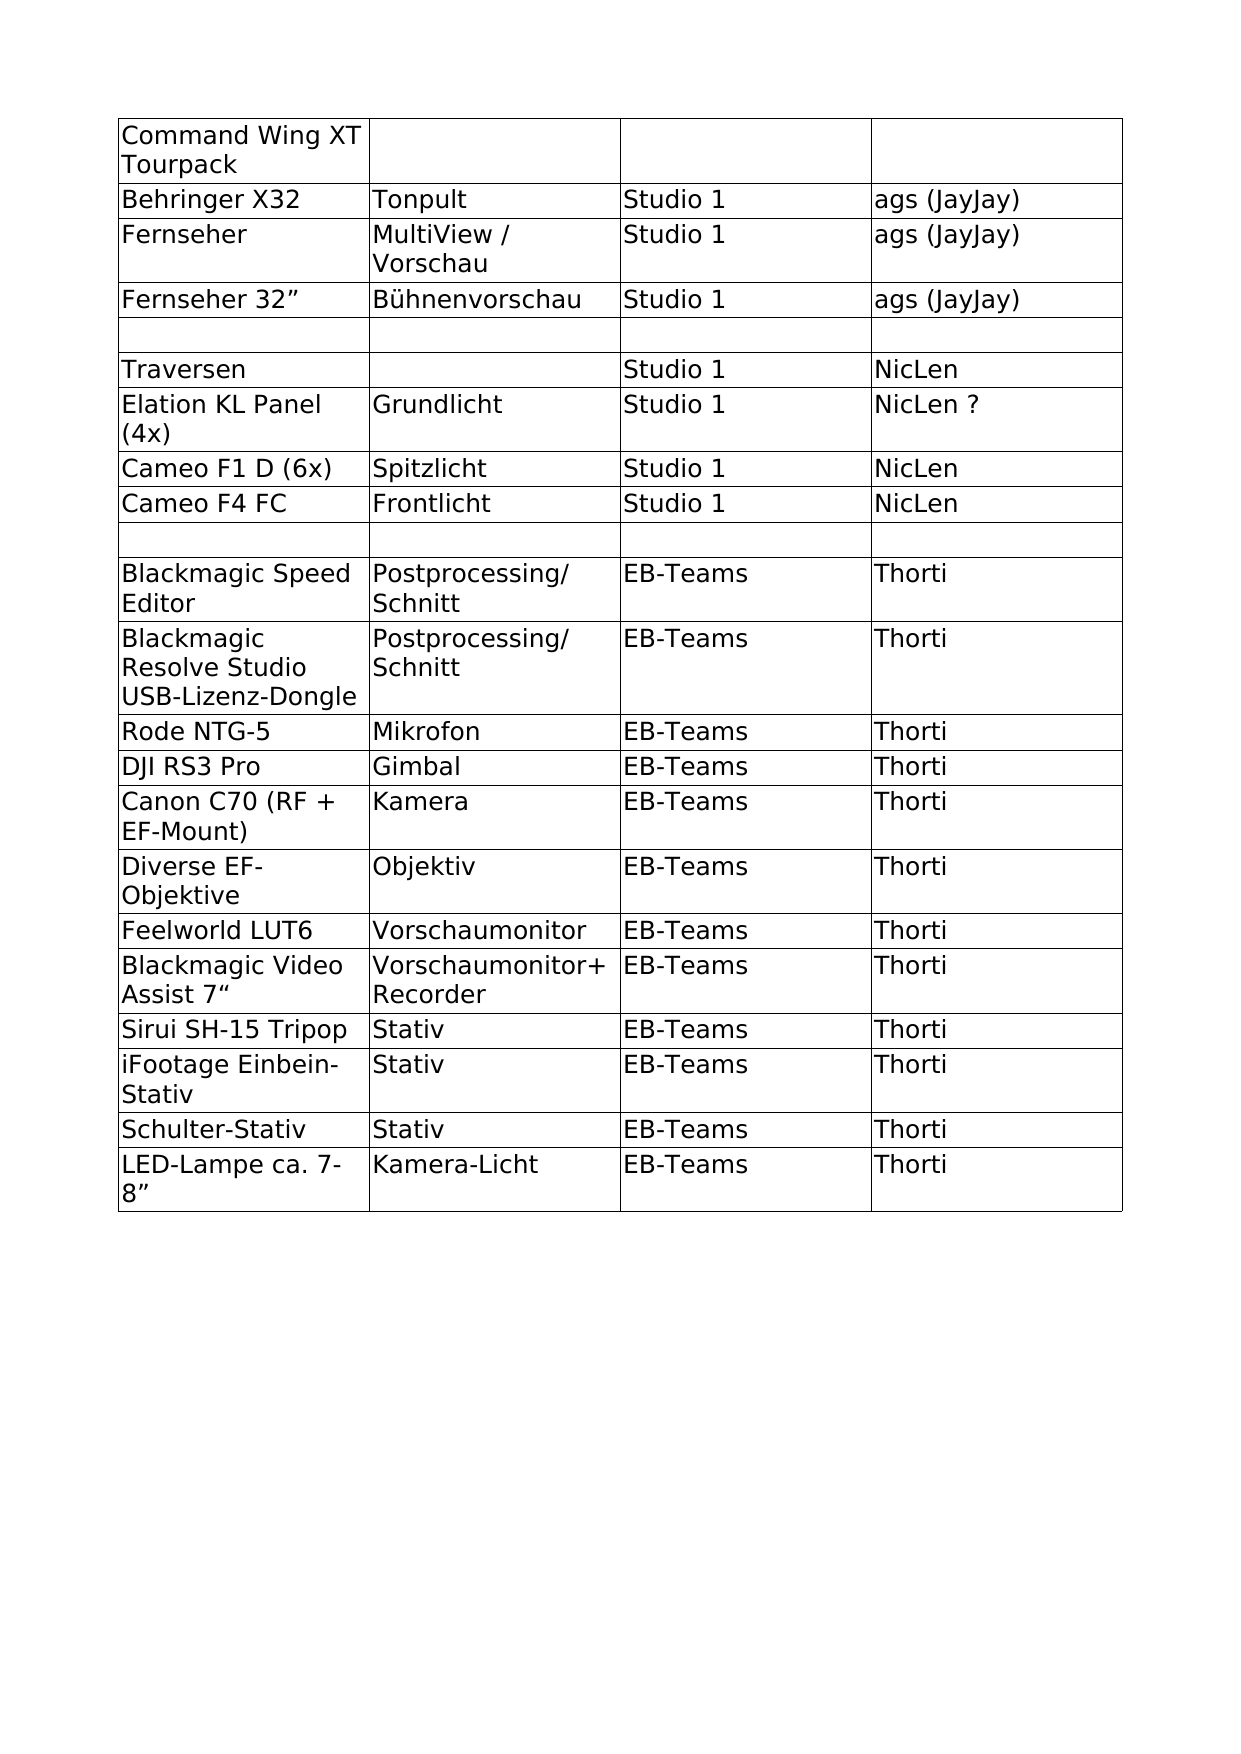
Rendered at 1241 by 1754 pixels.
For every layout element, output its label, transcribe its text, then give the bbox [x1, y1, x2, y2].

table_cell Blackmagic Video Assist 7“ [119, 949, 369, 1012]
table_cell EB-Teams [621, 1148, 871, 1211]
table_cell Kamera [370, 786, 620, 849]
table_cell Traversen [119, 353, 369, 387]
table_cell Thorti [872, 949, 1122, 1012]
table_cell NicLen [872, 452, 1122, 486]
table_cell Objektiv [370, 850, 620, 913]
table_cell [872, 523, 1122, 557]
table_cell Thorti [872, 1148, 1122, 1211]
table_cell DJI RS3 Pro [119, 751, 369, 784]
table_cell Sirui SH-15 Tripop [119, 1014, 369, 1048]
table_cell Frontlicht [370, 487, 620, 522]
table_cell EB-Teams [621, 622, 871, 714]
table_cell Thorti [872, 715, 1122, 749]
table_cell Vorschaumonitor+Recorder [370, 949, 620, 1012]
table_cell Cameo F4 FC [119, 487, 369, 522]
table_cell ags (JayJay) [872, 184, 1122, 217]
table_cell Rode NTG-5 [119, 715, 369, 749]
table_cell Postprocessing/Schnitt [370, 558, 620, 621]
table_cell [621, 119, 871, 182]
table_cell Cameo F1 D (6x) [119, 452, 369, 486]
table_cell EB-Teams [621, 1113, 871, 1147]
table_cell Fernseher 32” [119, 283, 369, 317]
table_cell [872, 119, 1122, 182]
table_cell [370, 318, 620, 352]
table_cell EB-Teams [621, 786, 871, 849]
table_cell Stativ [370, 1113, 620, 1147]
table_cell Thorti [872, 786, 1122, 849]
table_cell Elation KL Panel (4x) [119, 388, 369, 451]
table_cell Blackmagic Speed Editor [119, 558, 369, 621]
table_cell Diverse EF-Objektive [119, 850, 369, 913]
table_cell Schulter-Stativ [119, 1113, 369, 1147]
table_cell MultiView / Vorschau [370, 219, 620, 282]
table_cell EB-Teams [621, 558, 871, 621]
table_cell Postprocessing/Schnitt [370, 622, 620, 714]
table_cell [621, 318, 871, 352]
table_cell Studio 1 [621, 388, 871, 451]
table_cell Kamera-Licht [370, 1148, 620, 1211]
table_cell [370, 353, 620, 387]
table_cell EB-Teams [621, 751, 871, 784]
table_cell Thorti [872, 751, 1122, 784]
table_cell Mikrofon [370, 715, 620, 749]
table_cell Studio 1 [621, 283, 871, 317]
table_cell Gimbal [370, 751, 620, 784]
table_cell Thorti [872, 558, 1122, 621]
table_cell Bühnenvorschau [370, 283, 620, 317]
table_cell Stativ [370, 1014, 620, 1048]
table_cell NicLen ? [872, 388, 1122, 451]
table_cell EB-Teams [621, 850, 871, 913]
table_cell Studio 1 [621, 353, 871, 387]
table_cell LED-Lampe ca. 7-8” [119, 1148, 369, 1211]
table_cell Thorti [872, 1049, 1122, 1112]
table_cell EB-Teams [621, 1049, 871, 1112]
table_cell Studio 1 [621, 184, 871, 217]
table_cell Tonpult [370, 184, 620, 217]
table_cell NicLen [872, 353, 1122, 387]
table_cell ags (JayJay) [872, 219, 1122, 282]
table_cell Grundlicht [370, 388, 620, 451]
table_cell Fernseher [119, 219, 369, 282]
table_cell Command Wing XT Tourpack [119, 119, 369, 182]
table_cell Stativ [370, 1049, 620, 1112]
table_cell Canon C70 (RF + EF-Mount) [119, 786, 369, 849]
table_cell Studio 1 [621, 452, 871, 486]
table_cell [872, 318, 1122, 352]
table_cell EB-Teams [621, 914, 871, 948]
table_cell [370, 523, 620, 557]
table_cell ags (JayJay) [872, 283, 1122, 317]
table_cell Blackmagic Resolve Studio USB-Lizenz-Dongle [119, 622, 369, 714]
table_cell iFootage Einbein-Stativ [119, 1049, 369, 1112]
table_cell EB-Teams [621, 949, 871, 1012]
table_cell Thorti [872, 850, 1122, 913]
table_cell Spitzlicht [370, 452, 620, 486]
table_cell Studio 1 [621, 487, 871, 522]
table_cell Studio 1 [621, 219, 871, 282]
table_cell Thorti [872, 1014, 1122, 1048]
table_cell Vorschaumonitor [370, 914, 620, 948]
table_cell [119, 523, 369, 557]
table_cell [621, 523, 871, 557]
table_cell Thorti [872, 1113, 1122, 1147]
table_cell Behringer X32 [119, 184, 369, 217]
table_cell Feelworld LUT6 [119, 914, 369, 948]
table_cell Thorti [872, 914, 1122, 948]
table_cell Thorti [872, 622, 1122, 714]
table_cell [370, 119, 620, 182]
table_cell EB-Teams [621, 715, 871, 749]
table_cell NicLen [872, 487, 1122, 522]
table_cell [119, 318, 369, 352]
table_cell EB-Teams [621, 1014, 871, 1048]
